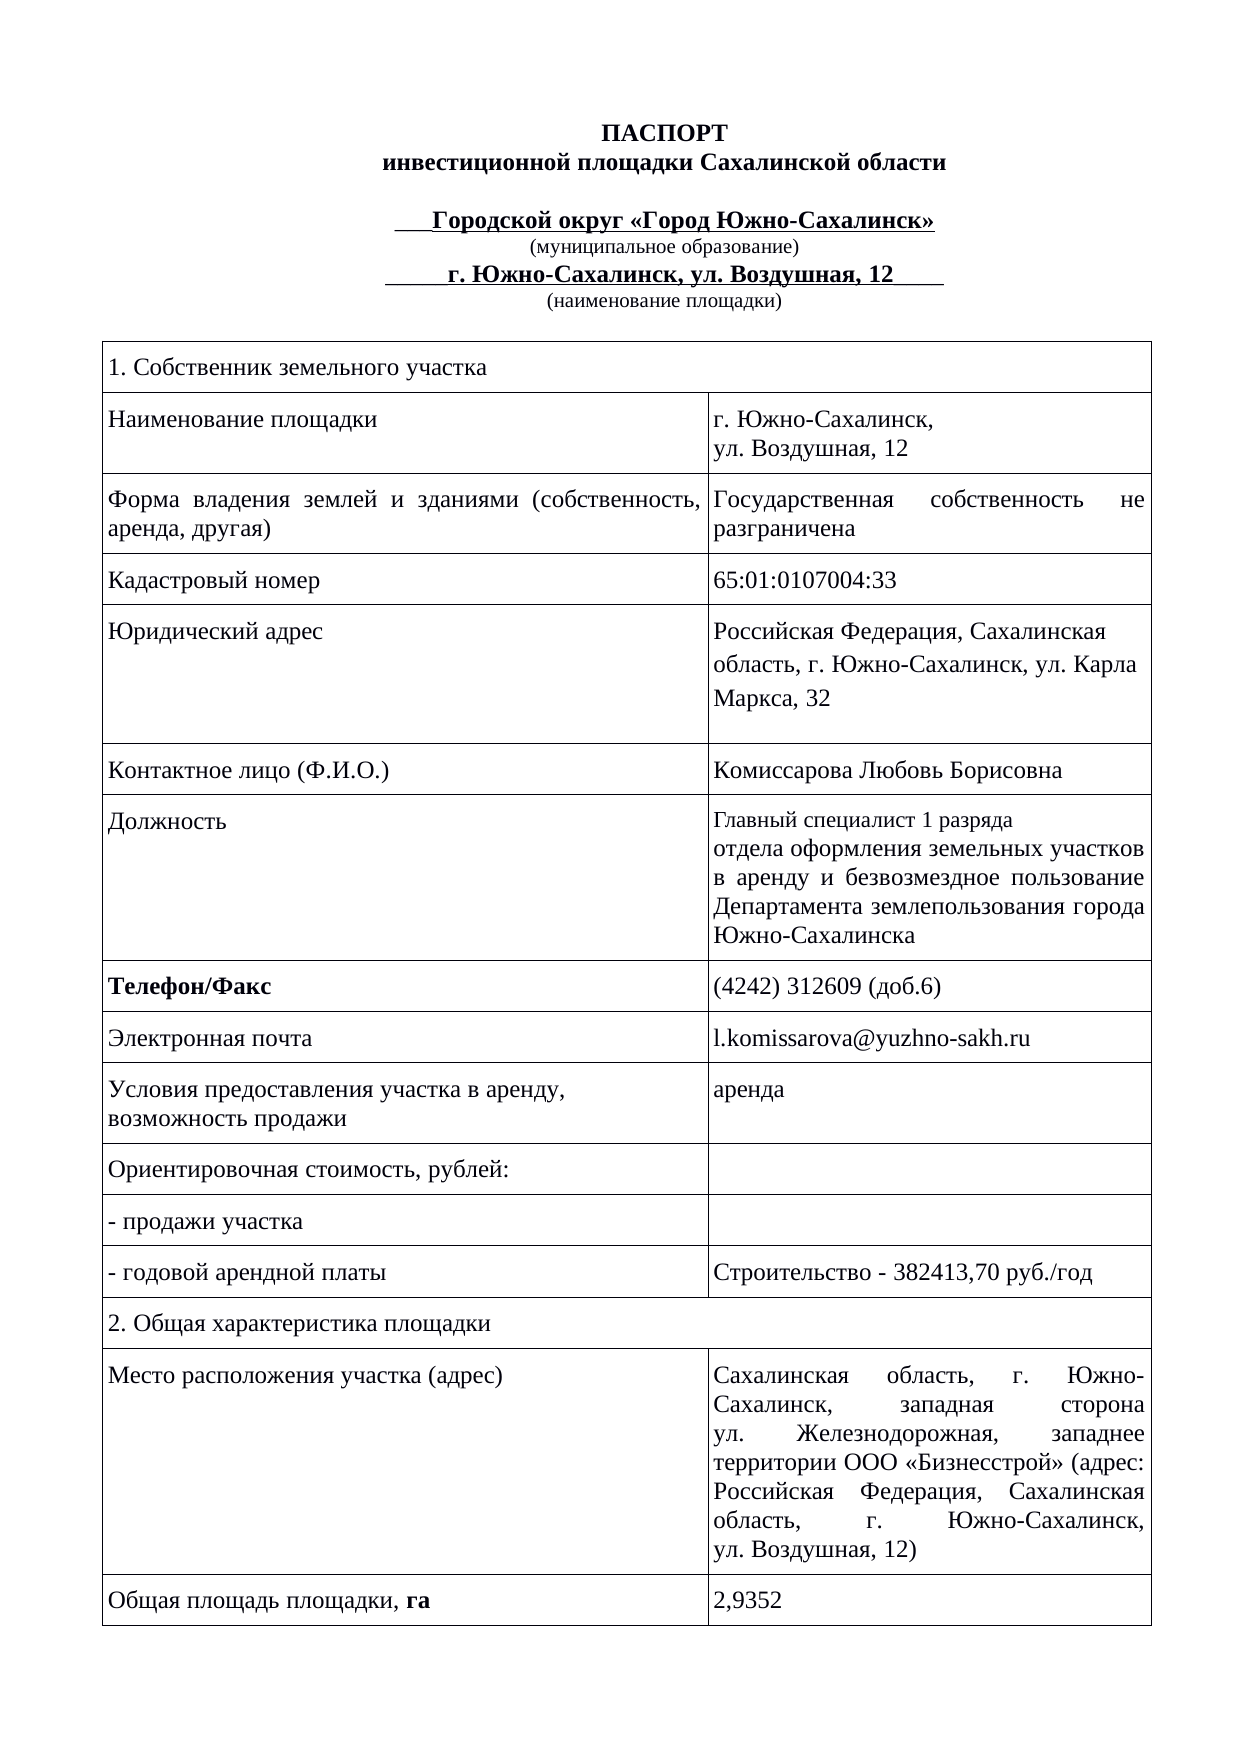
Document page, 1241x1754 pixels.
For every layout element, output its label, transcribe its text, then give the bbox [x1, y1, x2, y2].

table_cell (4242) 312609 (доб.6) [709, 961, 1151, 1011]
table_cell Государственная собственность не разграничена [709, 474, 1151, 553]
table_cell [709, 1144, 1151, 1194]
table_cell - годовой арендной платы [103, 1246, 708, 1297]
table_cell Главный специалист 1 разряда отдела оформления земельных участков в аренду и безвозмездное пользование Департамента землепользования города Южно-Сахалинска [709, 795, 1151, 959]
table_cell Юридический адрес [103, 605, 708, 743]
table_cell 2,9352 [709, 1575, 1151, 1625]
table_cell Телефон/Факс [103, 961, 708, 1011]
text инвестиционной площадки Сахалинской области [177, 147, 1152, 176]
table_cell г. Южно-Сахалинск, ул. Воздушная, 12 [709, 393, 1151, 472]
table_cell Контактное лицо (Ф.И.О.) [103, 744, 708, 794]
table_cell 2. Общая характеристика площадки [103, 1298, 1151, 1348]
table_cell Форма владения землей и зданиями (собственность, аренда, другая) [103, 474, 708, 553]
table_cell Ориентировочная стоимость, рублей: [103, 1144, 708, 1194]
text (муниципальное образование) [177, 234, 1152, 258]
table_cell аренда [709, 1063, 1151, 1143]
table_cell Кадастровый номер [103, 554, 708, 604]
table_cell Сахалинская область, г. Южно-Сахалинск, западная сторона ул. Железнодорожная, западнее территории ООО «Бизнесстрой» (адрес: Российская Федерация, Сахалинская область, г. Южно-Сахалинск, ул. Воздушная, 12) [709, 1349, 1151, 1574]
table_header 1. Собственник земельного участка [103, 342, 1151, 392]
table_cell Электронная почта [103, 1012, 708, 1062]
table_cell 65:01:0107004:33 [709, 554, 1151, 604]
table_cell Строительство - 382413,70 руб./год [709, 1246, 1151, 1297]
text _____г. Южно-Сахалинск, ул. Воздушная, 12____ [177, 258, 1152, 287]
text (наименование площадки) [177, 287, 1152, 312]
table_cell l.komissarova@yuzhno-sakh.ru [709, 1012, 1151, 1062]
table_cell Должность [103, 795, 708, 959]
text ___Городской округ «Город Южно-Сахалинск» [177, 205, 1152, 234]
table_cell Место расположения участка (адрес) [103, 1349, 708, 1574]
table_cell [709, 1195, 1151, 1245]
table_cell - продажи участка [103, 1195, 708, 1245]
text ПАСПОРТ [177, 118, 1152, 147]
table_cell Комиссарова Любовь Борисовна [709, 744, 1151, 794]
table_cell Общая площадь площадки, га [103, 1575, 708, 1625]
table_cell Российская Федерация, Сахалинская область, г. Южно-Сахалинск, ул. Карла Маркса, 32 [709, 605, 1151, 743]
table_cell Условия предоставления участка в аренду, возможность продажи [103, 1063, 708, 1143]
table_cell Наименование площадки [103, 393, 708, 472]
